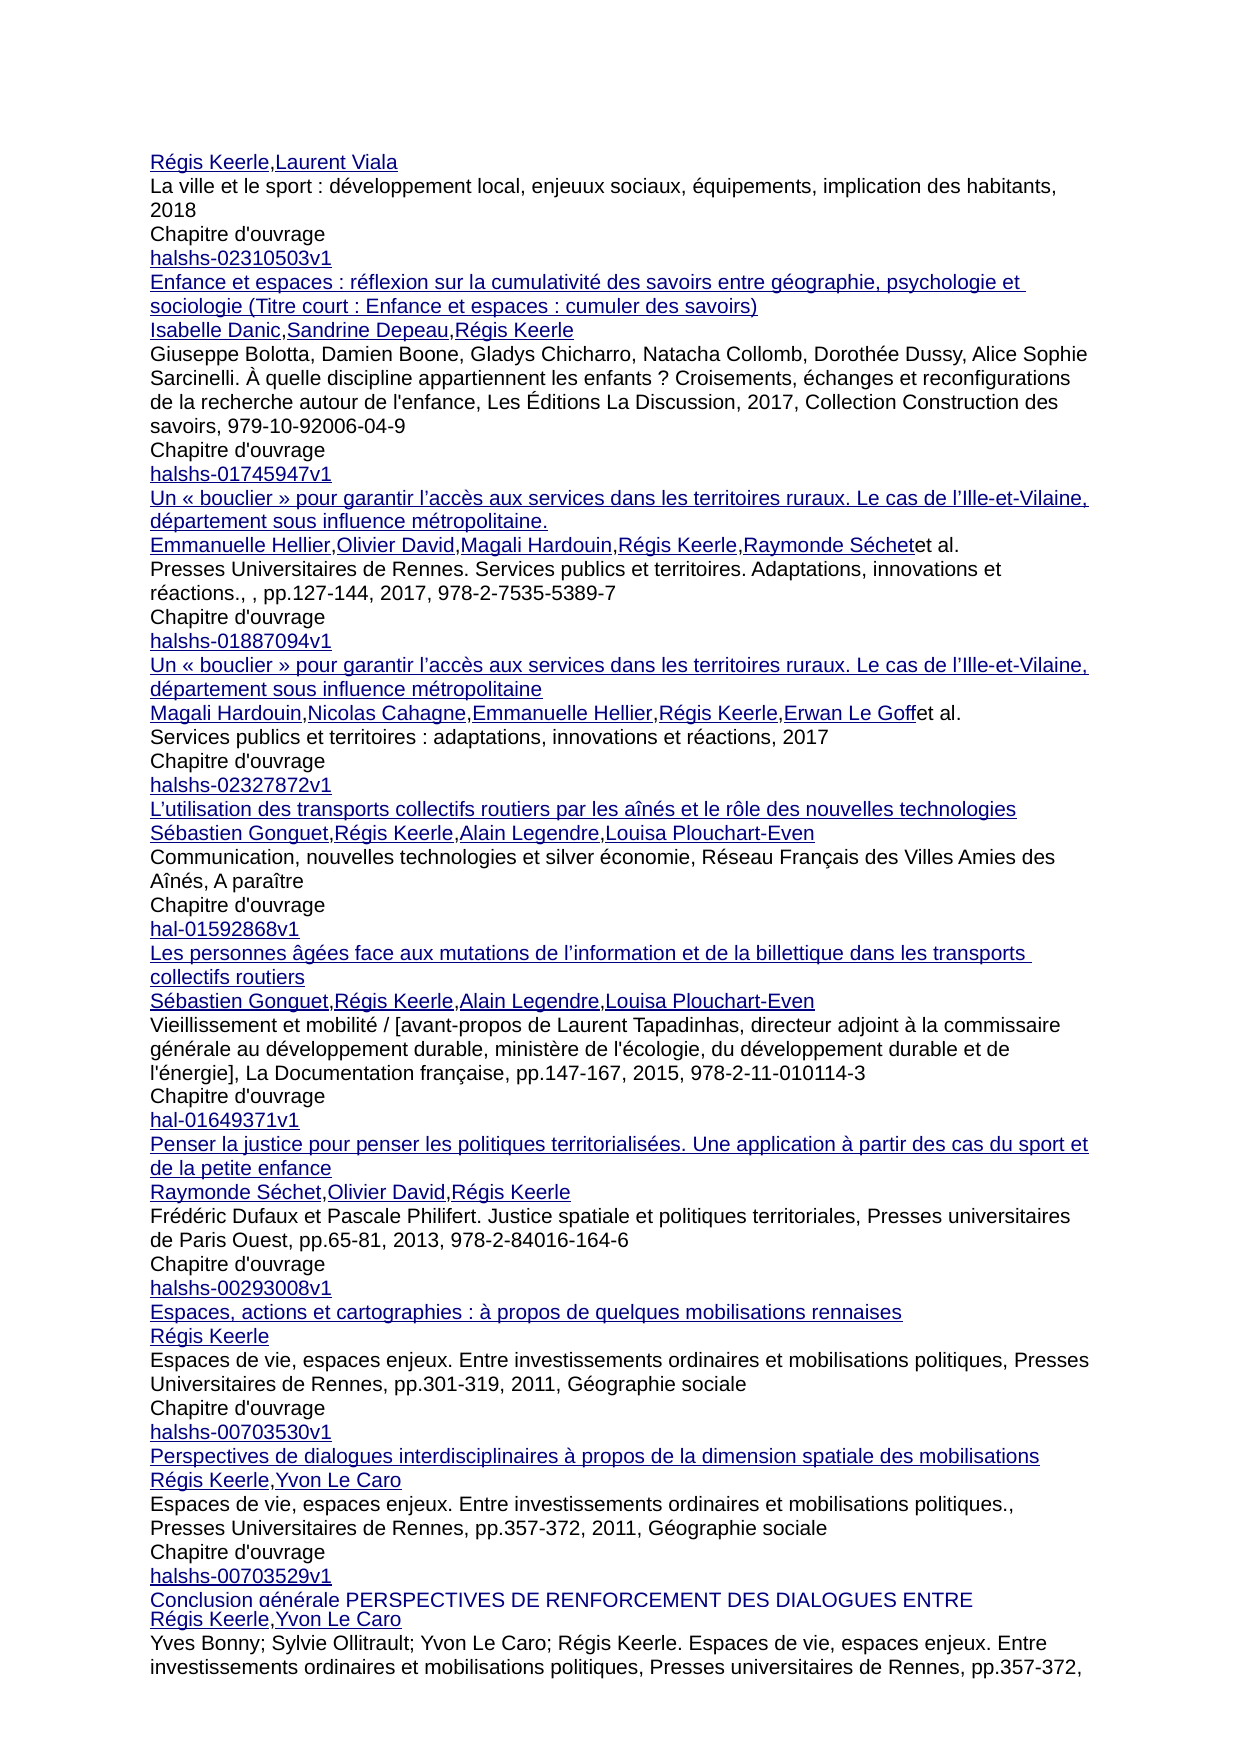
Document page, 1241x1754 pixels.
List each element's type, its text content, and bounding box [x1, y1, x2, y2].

table_cell Un « bouclier » pour garantir l’accès aux services dans les territoires ruraux. Le cas de l’Ille-et-Vilaine, département sous influence métropolitaine. Emmanuelle Hellier,Olivier David,Magali Hardouin,Régis Keerle,Raymonde Séchetet al. Presses Universitaires de Rennes. Services publics et territoires. Adaptations, innovations et réactions., , pp.127-144, 2017, 978-2-7535-5389-7 Chapitre d'ouvrage halshs-01887094v1 [150, 485, 1090, 653]
table_cell Perspectives de dialogues interdisciplinaires à propos de la dimension spatiale des mobilisations Régis Keerle,Yvon Le Caro Espaces de vie, espaces enjeux. Entre investissements ordinaires et mobilisations politiques., Presses Universitaires de Rennes, pp.357-372, 2011, Géographie sociale Chapitre d'ouvrage halshs-00703529v1 [150, 1444, 1090, 1587]
table_cell Espaces, actions et cartographies : à propos de quelques mobilisations rennaises Régis Keerle Espaces de vie, espaces enjeux. Entre investissements ordinaires et mobilisations politiques, Presses Universitaires de Rennes, pp.301-319, 2011, Géographie sociale Chapitre d'ouvrage halshs-00703530v1 [150, 1300, 1090, 1444]
table_cell Les personnes âgées face aux mutations de l’information et de la billettique dans les transports collectifs routiers Sébastien Gonguet,Régis Keerle,Alain Legendre,Louisa Plouchart-Even Vieillissement et mobilité / [avant-propos de Laurent Tapadinhas, directeur adjoint à la commissaire générale au développement durable, ministère de l'écologie, du développement durable et de l'énergie], La Documentation française, pp.147-167, 2015, 978-2-11-010114-3 Chapitre d'ouvrage hal-01649371v1 [150, 941, 1090, 1132]
table_cell Régis Keerle,Laurent Viala La ville et le sport : développement local, enjeuux sociaux, équipements, implication des habitants, 2018 Chapitre d'ouvrage halshs-02310503v1 [150, 150, 1090, 270]
table_cell Enfance et espaces : réflexion sur la cumulativité des savoirs entre géographie, psychologie et sociologie (Titre court : Enfance et espaces : cumuler des savoirs) Isabelle Danic,Sandrine Depeau,Régis Keerle Giuseppe Bolotta, Damien Boone, Gladys Chicharro, Natacha Collomb, Dorothée Dussy, Alice Sophie Sarcinelli. À quelle discipline appartiennent les enfants ? Croisements, échanges et reconfigurations de la recherche autour de l'enfance, Les Éditions La Discussion, 2017, Collection Construction des savoirs, 979-10-92006-04-9 Chapitre d'ouvrage halshs-01745947v1 [150, 270, 1090, 485]
table_cell Conclusion générale PERSPECTIVES DE RENFORCEMENT DES DIALOGUES ENTRE DISCIPLINES A PROPOS DE LA DIMENSION SPATIALE DES MOBILISATIONS Régis Keerle,Yvon Le Caro Yves Bonny; Sylvie Ollitrault; Yvon Le Caro; Régis Keerle. Espaces de vie, espaces enjeux. Entre investissements ordinaires et mobilisations politiques, Presses universitaires de Rennes, pp.357-372, 2011, Collection Géographie sociale, 978-2-7535-1732-5 Chapitre d'ouvrage halshs-01178345v1 [150, 1588, 1090, 1679]
table_cell Penser la justice pour penser les politiques territorialisées. Une application à partir des cas du sport et de la petite enfance Raymonde Séchet,Olivier David,Régis Keerle Frédéric Dufaux et Pascale Philifert. Justice spatiale et politiques territoriales, Presses universitaires de Paris Ouest, pp.65-81, 2013, 978-2-84016-164-6 Chapitre d'ouvrage halshs-00293008v1 [150, 1132, 1090, 1300]
table_cell Un « bouclier » pour garantir l’accès aux services dans les territoires ruraux. Le cas de l’Ille-et-Vilaine, département sous influence métropolitaine Magali Hardouin,Nicolas Cahagne,Emmanuelle Hellier,Régis Keerle,Erwan Le Goffet al. Services publics et territoires : adaptations, innovations et réactions, 2017 Chapitre d'ouvrage halshs-02327872v1 [150, 653, 1090, 797]
table_cell L’utilisation des transports collectifs routiers par les aînés et le rôle des nouvelles technologies Sébastien Gonguet,Régis Keerle,Alain Legendre,Louisa Plouchart-Even Communication, nouvelles technologies et silver économie, Réseau Français des Villes Amies des Aînés, A paraître Chapitre d'ouvrage hal-01592868v1 [150, 797, 1090, 941]
